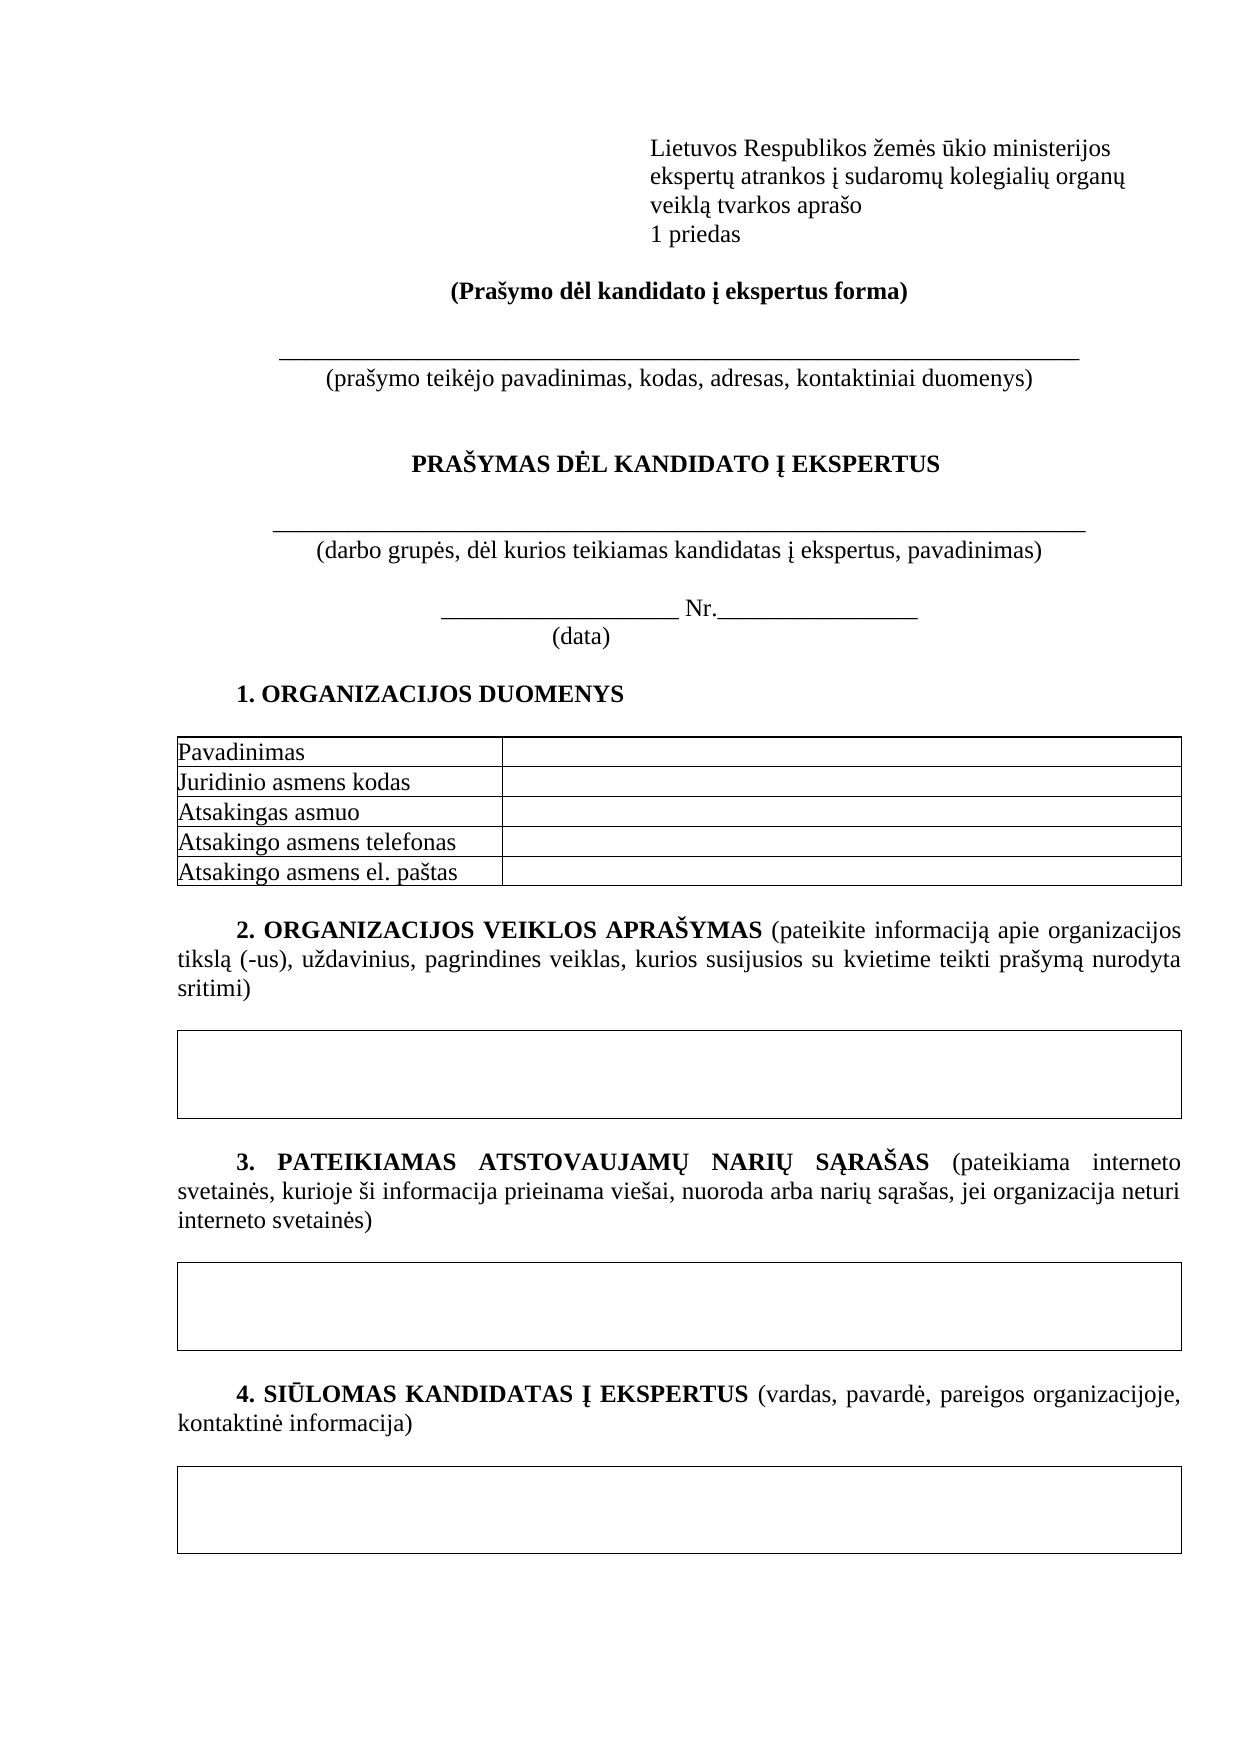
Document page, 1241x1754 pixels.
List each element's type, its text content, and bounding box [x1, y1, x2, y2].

text 2. ORGANIZACIJOS VEIKLOS APRAŠYMAS (pateikite informaciją apie organizacijos tikslą (-us), uždavinius, pagrindines veiklas, kurios susijusios su kvietime teikti prašymą nurodyta sritimi) [177, 915, 1181, 1001]
text ________________________________________________________________ [177, 334, 1181, 363]
table_header [178, 1263, 1181, 1349]
table_cell Atsakingo asmens telefonas [178, 827, 502, 856]
table_header [178, 1467, 1181, 1553]
table_cell [503, 857, 1181, 885]
text _________________________________________________________________ [177, 506, 1181, 535]
table_cell [503, 797, 1181, 826]
text (darbo grupės, dėl kurios teikiamas kandidatas į ekspertus, pavadinimas) [177, 535, 1181, 564]
table_cell Atsakingas asmuo [178, 797, 502, 826]
text 1 priedas [650, 219, 1181, 248]
text 4. SIŪLOMAS KANDIDATAS Į EKSPERTUS (vardas, pavardė, pareigos organizacijoje, kontaktinė informacija) [177, 1379, 1181, 1437]
table_cell [503, 827, 1181, 856]
text 1. ORGANIZACIJOS DUOMENYS [177, 679, 1181, 708]
text (prašymo teikėjo pavadinimas, kodas, adresas, kontaktiniai duomenys) [177, 363, 1181, 391]
text (data) [177, 621, 1181, 650]
text veiklą tvarkos aprašo [650, 190, 1181, 219]
text ekspertų atrankos į sudaromų kolegialių organų [650, 161, 1181, 190]
table_cell Juridinio asmens kodas [178, 767, 502, 796]
text 3. PATEIKIAMAS ATSTOVAUJAMŲ NARIŲ SĄRAŠAS (pateikiama interneto svetainės, kurioje ši informacija prieinama viešai, nuoroda arba narių sąrašas, jei organizacija neturi interneto svetainės) [177, 1147, 1181, 1233]
table_header [503, 738, 1181, 766]
table_header [178, 1031, 1181, 1117]
table_header Pavadinimas [178, 738, 502, 766]
table_cell [503, 767, 1181, 796]
text ___________________ Nr.________________ [177, 593, 1181, 621]
text (Prašymo dėl kandidato į ekspertus forma) [177, 276, 1181, 305]
text Lietuvos Respublikos žemės ūkio ministerijos [650, 133, 1181, 161]
text PRAŠYMAS DĖL KANDIDATO Į EKSPERTUS [177, 449, 1181, 478]
table_cell Atsakingo asmens el. paštas [178, 857, 502, 885]
